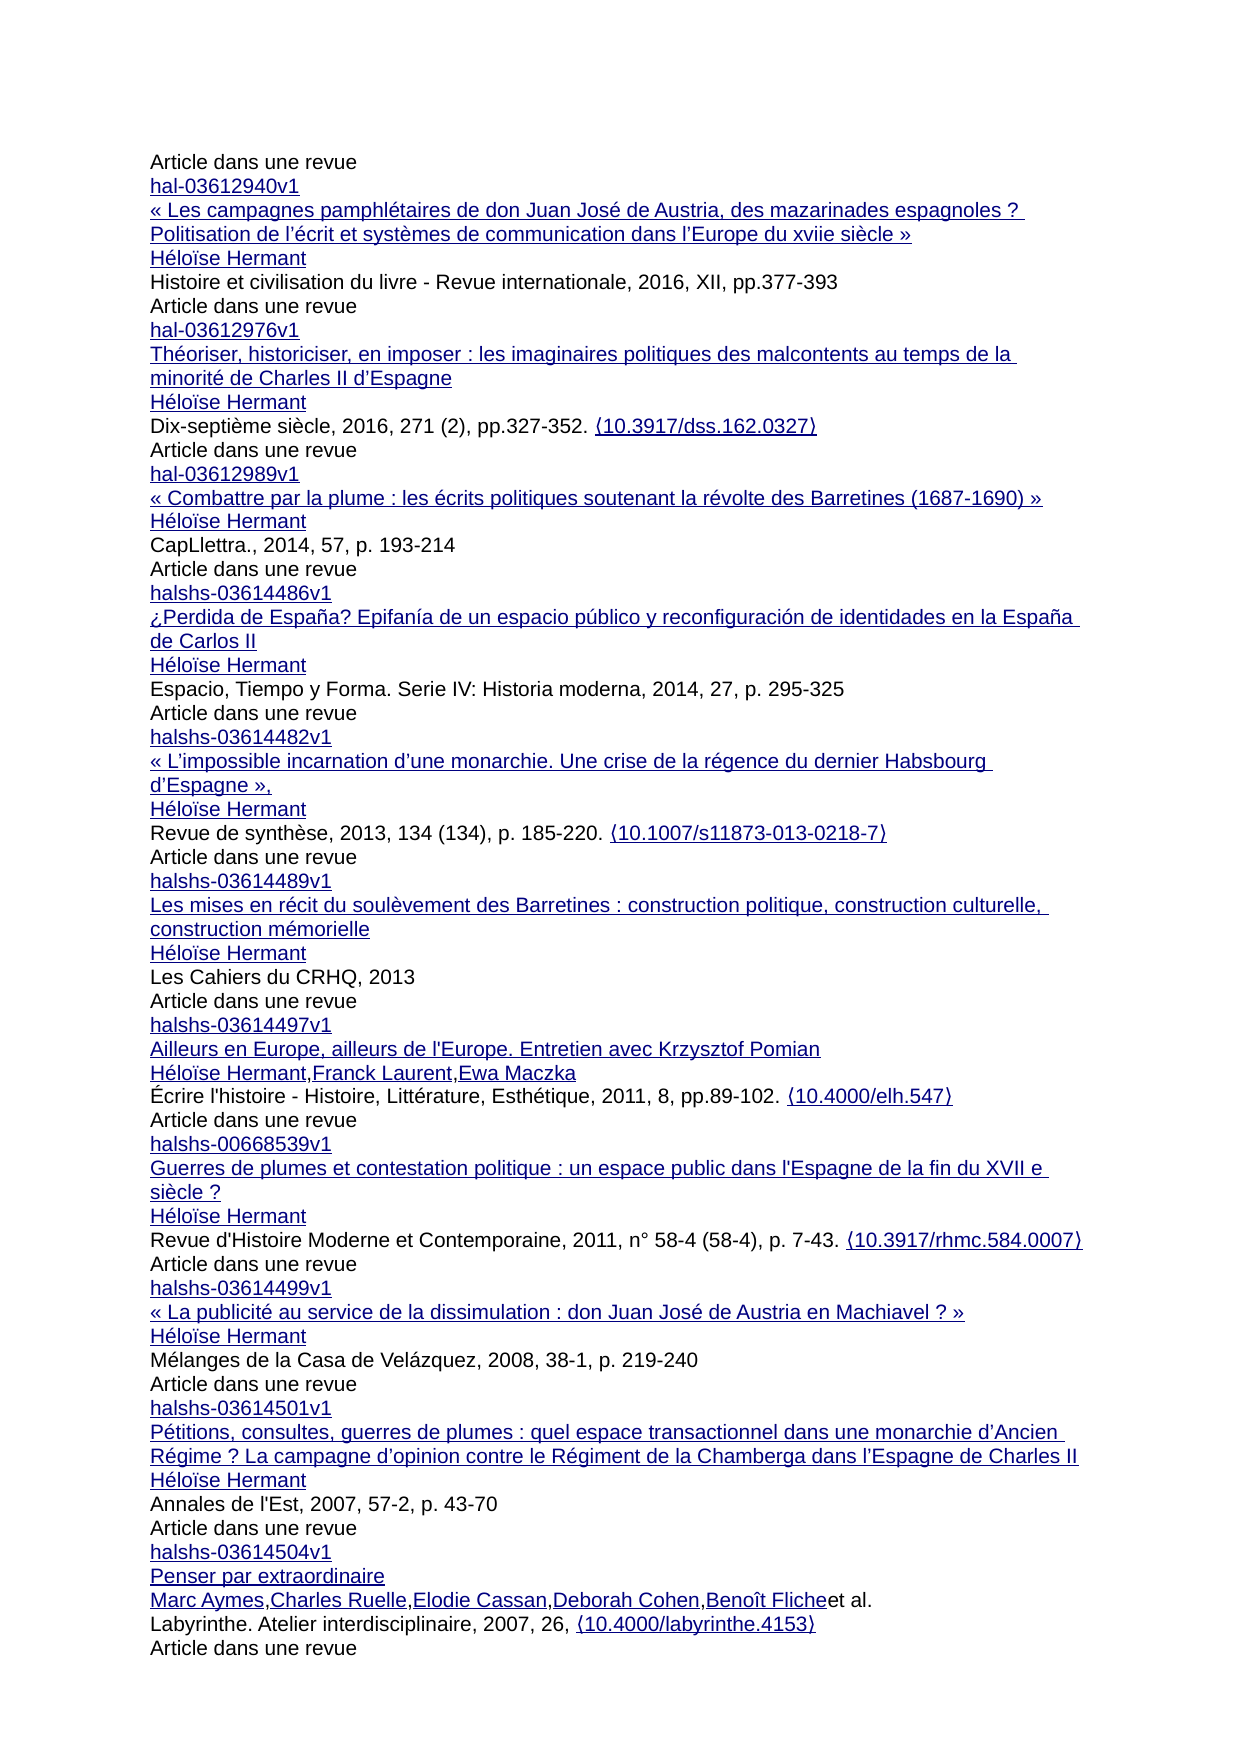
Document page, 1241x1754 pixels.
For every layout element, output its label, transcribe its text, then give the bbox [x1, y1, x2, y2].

table_cell « La publicité au service de la dissimulation : don Juan José de Austria en Machiavel ? » Héloïse Hermant Mélanges de la Casa de Velázquez, 2008, 38-1, p. 219-240 Article dans une revue halshs-03614501v1 [150, 1300, 1090, 1420]
table_cell « L’impossible incarnation d’une monarchie. Une crise de la régence du dernier Habsbourg d’Espagne », Héloïse Hermant Revue de synthèse, 2013, 134 (134), p. 185-220. ⟨10.1007/s11873-013-0218-7⟩ Article dans une revue halshs-03614489v1 [150, 749, 1090, 893]
table_cell ¿Perdida de España? Epifanía de un espacio público y reconfiguración de identidades en la España de Carlos II Héloïse Hermant Espacio, Tiempo y Forma. Serie IV: Historia moderna, 2014, 27, p. 295-325 Article dans une revue halshs-03614482v1 [150, 605, 1090, 749]
table_cell Les mises en récit du soulèvement des Barretines : construction politique, construction culturelle, construction mémorielle Héloïse Hermant Les Cahiers du CRHQ, 2013 Article dans une revue halshs-03614497v1 [150, 893, 1090, 1036]
table_cell Penser par extraordinaire Marc Aymes,Charles Ruelle,Elodie Cassan,Deborah Cohen,Benoît Flicheet al. Labyrinthe. Atelier interdisciplinaire, 2007, 26, ⟨10.4000/labyrinthe.4153⟩ Article dans une revue [150, 1564, 1090, 1659]
table_cell Ailleurs en Europe, ailleurs de l'Europe. Entretien avec Krzysztof Pomian Héloïse Hermant,Franck Laurent,Ewa Maczka Écrire l'histoire - Histoire, Littérature, Esthétique, 2011, 8, pp.89-102. ⟨10.4000/elh.547⟩ Article dans une revue halshs-00668539v1 [150, 1036, 1090, 1156]
table_cell Pétitions, consultes, guerres de plumes : quel espace transactionnel dans une monarchie d’Ancien Régime ? La campagne d’opinion contre le Régiment de la Chamberga dans l’Espagne de Charles II Héloïse Hermant Annales de l'Est, 2007, 57-2, p. 43-70 Article dans une revue halshs-03614504v1 [150, 1420, 1090, 1563]
table_cell « Combattre par la plume : les écrits politiques soutenant la révolte des Barretines (1687-1690) » Héloïse Hermant CapLlettra., 2014, 57, p. 193-214 Article dans une revue halshs-03614486v1 [150, 485, 1090, 605]
table_cell Guerres de plumes et contestation politique : un espace public dans l'Espagne de la fin du XVII e siècle ? Héloïse Hermant Revue d'Histoire Moderne et Contemporaine, 2011, n° 58-4 (58-4), p. 7-43. ⟨10.3917/rhmc.584.0007⟩ Article dans une revue halshs-03614499v1 [150, 1156, 1090, 1300]
table_cell Théoriser, historiciser, en imposer : les imaginaires politiques des malcontents au temps de la minorité de Charles II d’Espagne Héloïse Hermant Dix-septième siècle, 2016, 271 (2), pp.327-352. ⟨10.3917/dss.162.0327⟩ Article dans une revue hal-03612989v1 [150, 342, 1090, 485]
table_cell Article dans une revue hal-03612940v1 [150, 150, 1090, 198]
table_cell « Les campagnes pamphlétaires de don Juan José de Austria, des mazarinades espagnoles ? Politisation de l’écrit et systèmes de communication dans l’Europe du xviie siècle » Héloïse Hermant Histoire et civilisation du livre - Revue internationale, 2016, XII, pp.377-393 Article dans une revue hal-03612976v1 [150, 198, 1090, 342]
